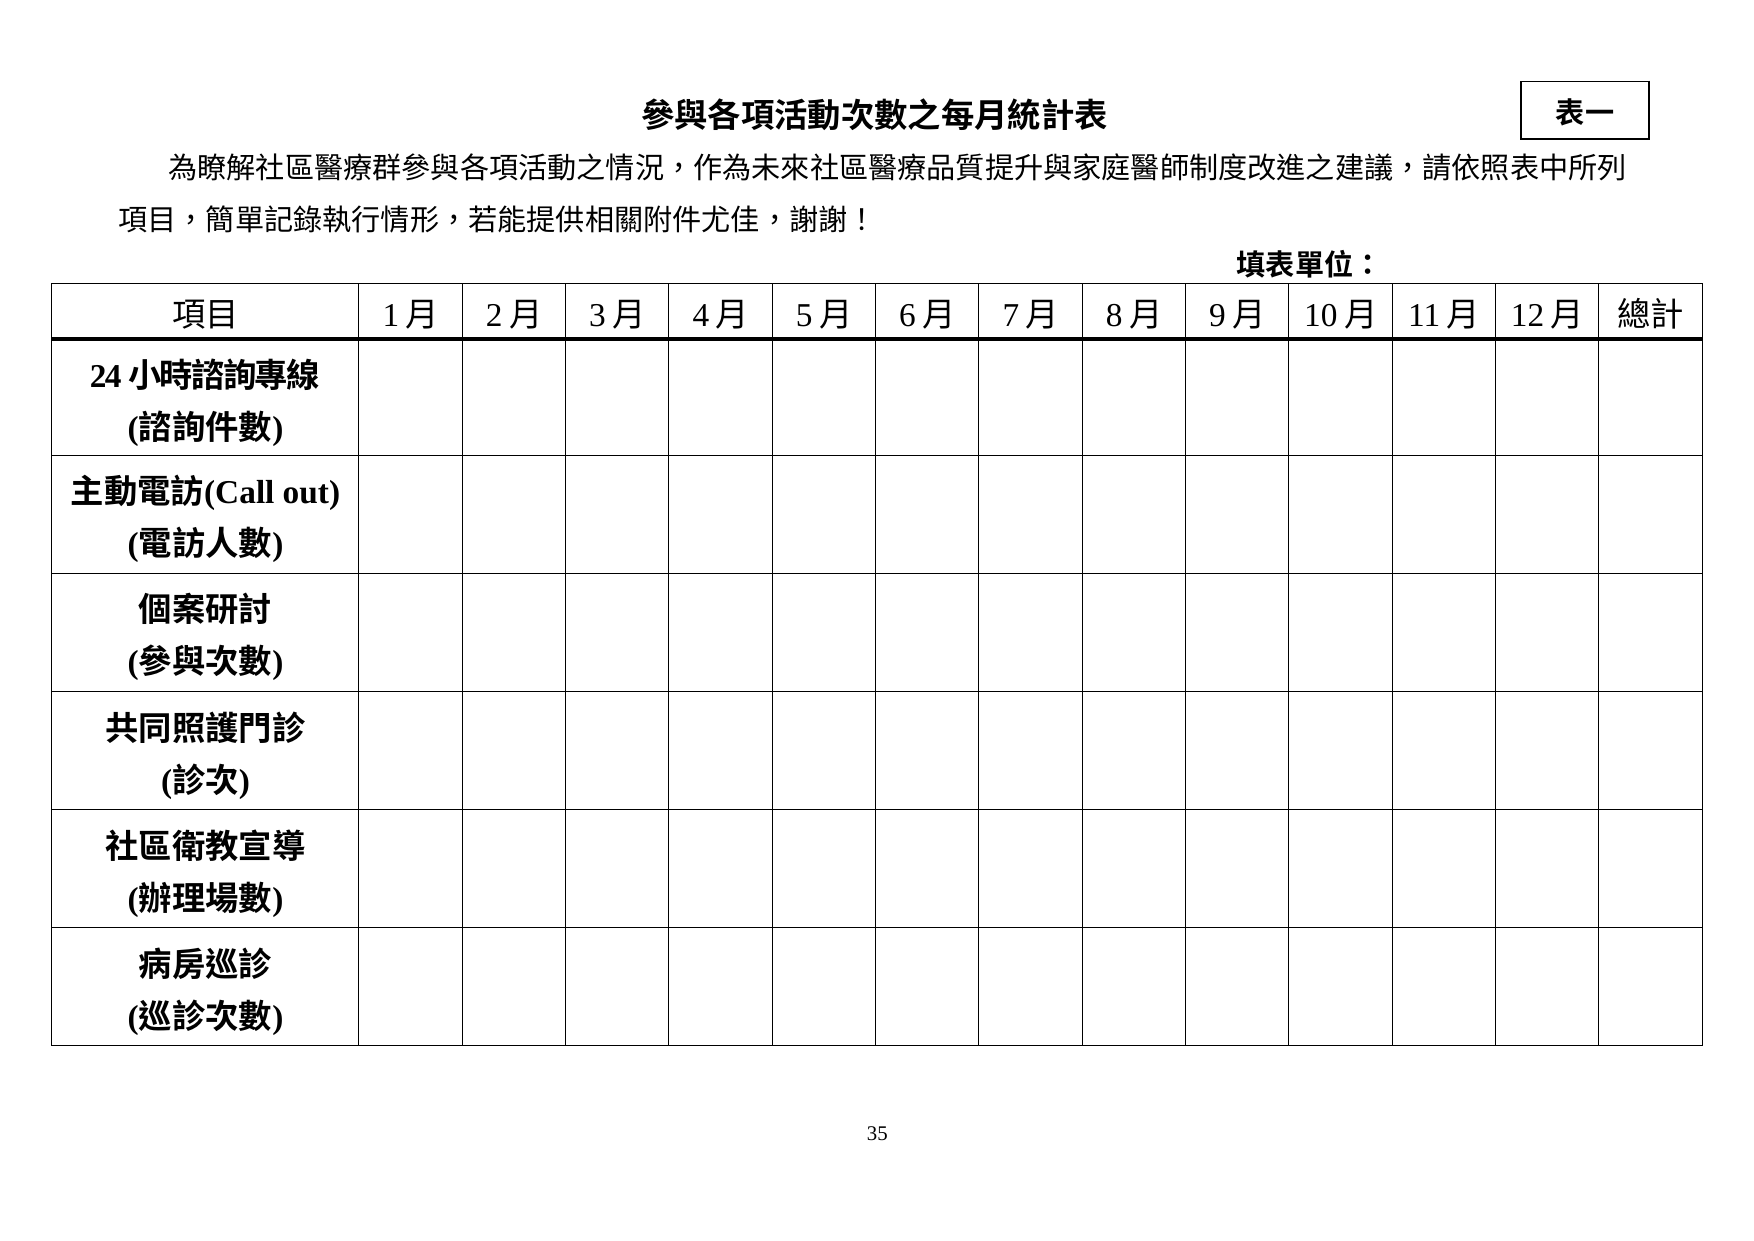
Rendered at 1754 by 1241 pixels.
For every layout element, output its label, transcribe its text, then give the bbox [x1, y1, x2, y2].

table_cell [359, 456, 462, 573]
table_cell [1599, 574, 1702, 691]
table_cell [876, 456, 978, 573]
table_cell [359, 692, 462, 809]
table_cell [1599, 810, 1702, 927]
table_cell [979, 810, 1082, 927]
table_cell [1289, 810, 1392, 927]
table_header 7月 [979, 284, 1082, 336]
table_header 12月 [1496, 284, 1598, 336]
text 參與各項活動次數之每月統計表 [118, 89, 1520, 137]
table_cell [669, 692, 772, 809]
table_cell [773, 574, 875, 691]
text 為瞭解社區醫療群參與各項活動之情況，作為未來社區醫療品質提升與家庭醫師制度改進之建議，請依照表中所列項目，簡單記錄執行情形，若能提供相關附件尤佳，謝謝！ [118, 137, 1636, 241]
table_cell [1186, 810, 1288, 927]
table_cell [669, 456, 772, 573]
table_cell [1289, 456, 1392, 573]
text 表一 [1536, 89, 1633, 131]
table_cell [566, 341, 668, 454]
table_cell [463, 810, 565, 927]
table_cell [1496, 574, 1598, 691]
table_cell [1186, 456, 1288, 573]
table_cell [1496, 692, 1598, 809]
table_cell [773, 456, 875, 573]
table_cell [773, 692, 875, 809]
table_cell [1393, 574, 1495, 691]
table_cell [463, 341, 565, 454]
table_cell [669, 928, 772, 1045]
table_header 2月 [463, 284, 565, 336]
table_cell [566, 928, 668, 1045]
table_cell [1393, 928, 1495, 1045]
table_cell [876, 574, 978, 691]
table_cell [669, 810, 772, 927]
table_header 11月 [1393, 284, 1495, 336]
table_cell [463, 456, 565, 573]
table_cell 共同照護門診 (診次) [52, 692, 358, 809]
table_cell [876, 692, 978, 809]
table_cell [566, 692, 668, 809]
table_header 9月 [1186, 284, 1288, 336]
table_header 8月 [1083, 284, 1185, 336]
table_cell 社區衛教宣導 (辦理場數) [52, 810, 358, 927]
table_cell [1599, 341, 1702, 454]
table_cell [979, 928, 1082, 1045]
table_cell [669, 574, 772, 691]
table_cell [979, 341, 1082, 454]
table_header 10月 [1289, 284, 1392, 336]
table_cell [1496, 456, 1598, 573]
table_cell [1599, 456, 1702, 573]
table_cell [876, 341, 978, 454]
table_cell [1186, 928, 1288, 1045]
table_header 6月 [876, 284, 978, 336]
table_cell [1289, 692, 1392, 809]
table_cell [876, 928, 978, 1045]
table_cell 24小時諮詢專線 (諮詢件數) [52, 341, 358, 454]
table_header 總計 [1599, 284, 1702, 336]
table_cell [979, 574, 1082, 691]
table_header 5月 [773, 284, 875, 336]
table_cell [1393, 810, 1495, 927]
table_cell [1599, 928, 1702, 1045]
table_cell [359, 574, 462, 691]
table_cell [359, 810, 462, 927]
table_cell [359, 928, 462, 1045]
table_cell 主動電訪(Call out) (電訪人數) [52, 456, 358, 573]
table_cell [566, 456, 668, 573]
table_cell 個案研討 (參與次數) [52, 574, 358, 691]
table_cell 病房巡診 (巡診次數) [52, 928, 358, 1045]
table_cell [773, 810, 875, 927]
table_cell [1083, 810, 1185, 927]
table_cell [1083, 456, 1185, 573]
table_cell [1083, 341, 1185, 454]
table_cell [463, 692, 565, 809]
table_cell [669, 341, 772, 454]
table_header 項目 [52, 284, 358, 336]
table_header 4月 [669, 284, 772, 336]
table_cell [773, 928, 875, 1045]
table_cell [1289, 928, 1392, 1045]
text [1522, 82, 1648, 138]
table_cell [1186, 574, 1288, 691]
table_cell [1186, 341, 1288, 454]
table_cell [1393, 341, 1495, 454]
table_cell [566, 574, 668, 691]
table_cell [1289, 341, 1392, 454]
table_cell [1393, 456, 1495, 573]
table_header 1月 [359, 284, 462, 336]
table_cell [359, 341, 462, 454]
table_cell [1496, 341, 1598, 454]
table_cell [566, 810, 668, 927]
table_cell [1496, 928, 1598, 1045]
table_cell [1083, 574, 1185, 691]
table_cell [1186, 692, 1288, 809]
table_cell [876, 810, 978, 927]
table_cell [773, 341, 875, 454]
table_cell [463, 574, 565, 691]
table_cell [1599, 692, 1702, 809]
table_cell [1083, 692, 1185, 809]
table_cell [1083, 928, 1185, 1045]
table_header 3月 [566, 284, 668, 336]
table_cell [1289, 574, 1392, 691]
table_cell [463, 928, 565, 1045]
table_cell [1496, 810, 1598, 927]
table_cell [979, 692, 1082, 809]
table_cell [979, 456, 1082, 573]
table_cell [1393, 692, 1495, 809]
text 填表單位： [118, 241, 1630, 283]
